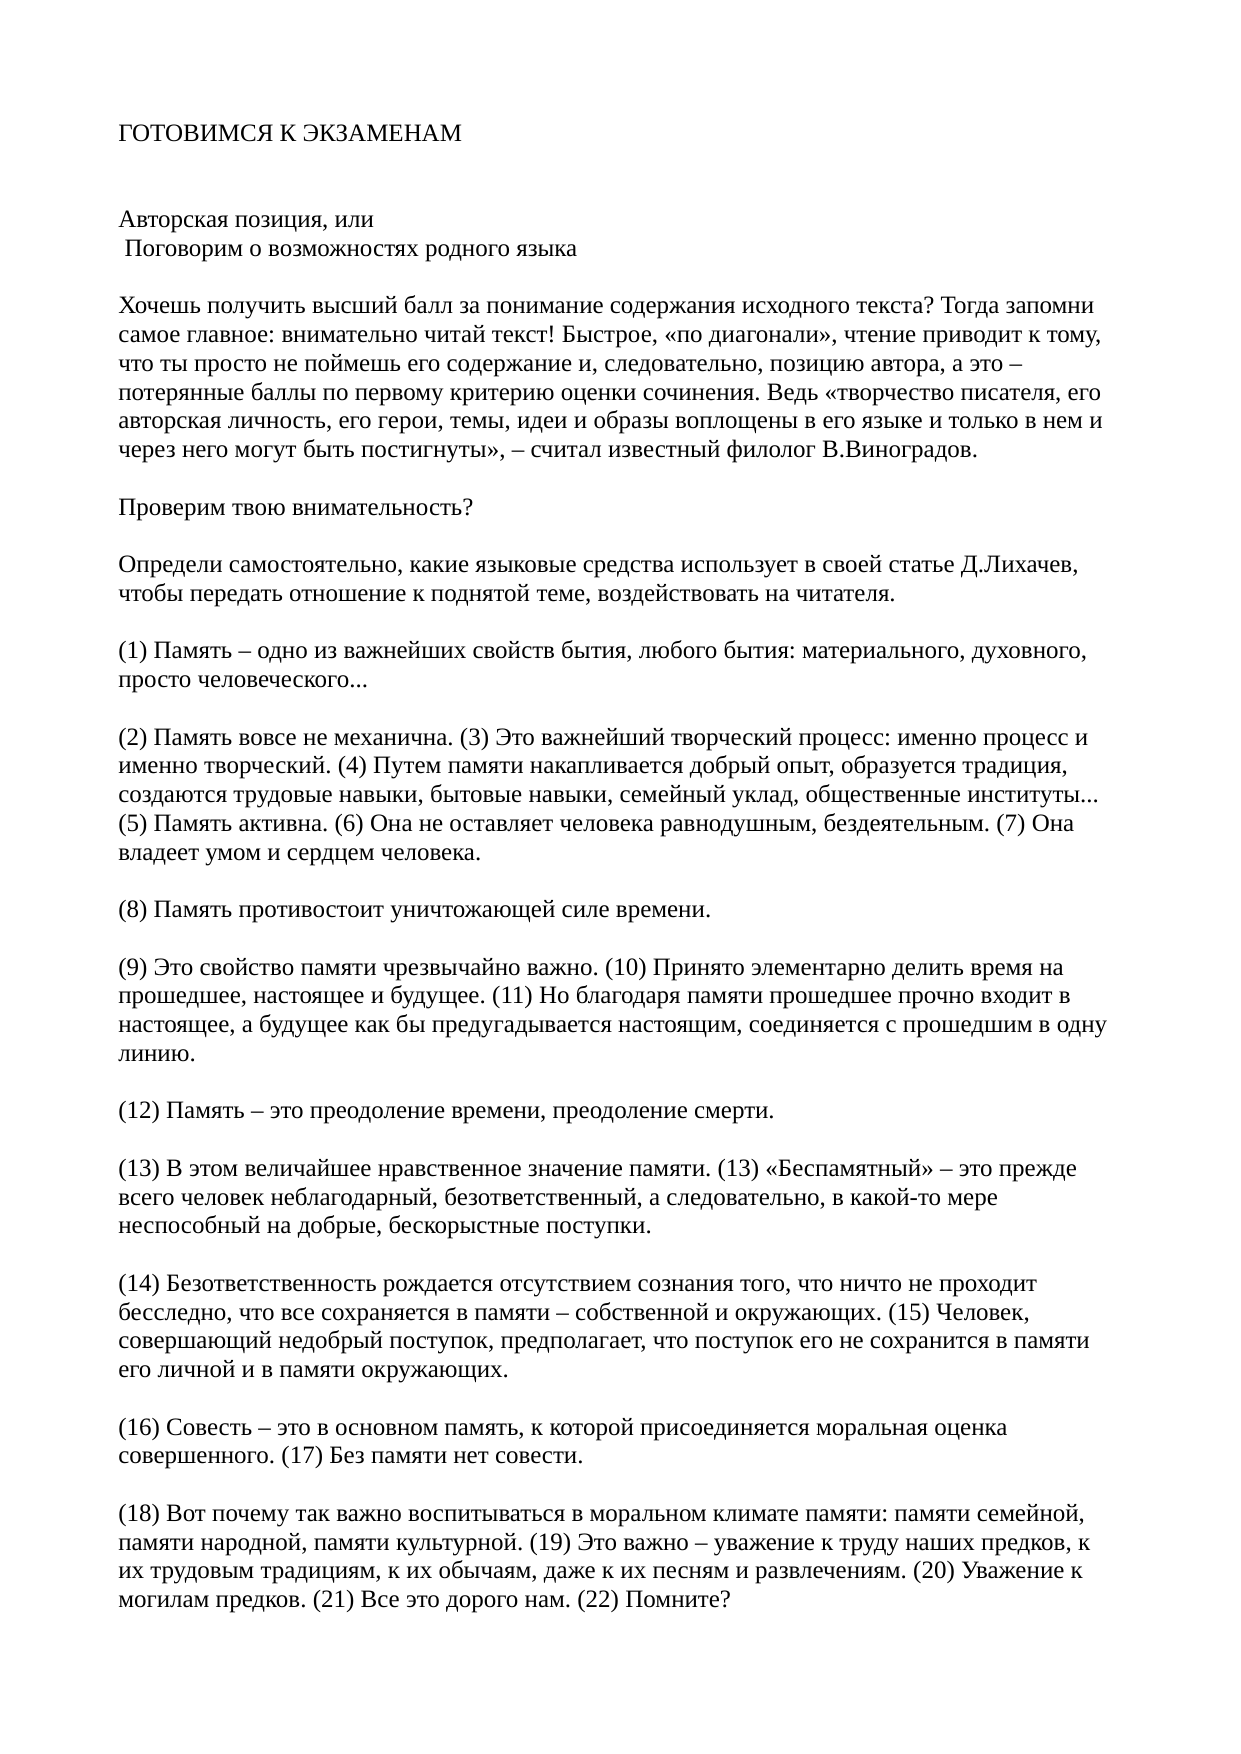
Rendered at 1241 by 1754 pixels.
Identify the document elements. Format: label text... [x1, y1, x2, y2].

text (16) Совесть – это в основном память, к которой присоединяется моральная оценка совершенного. (17) Без памяти нет совести. [118, 1412, 1122, 1469]
text (14) Безответственность рождается отсутствием сознания того, что ничто не проходит бесследно, что все сохраняется в памяти – собственной и окружающих. (15) Человек, совершающий недобрый поступок, предполагает, что поступок его не сохранится в памяти его личной и в памяти окружающих. [118, 1268, 1122, 1383]
text (1) Память – одно из важнейших свойств бытия, любого бытия: материального, духовного, просто человеческого... [118, 636, 1122, 693]
text Поговорим о возможностях родного языка [118, 233, 1122, 262]
text (9) Это свойство памяти чрезвычайно важно. (10) Принято элементарно делить время на прошедшее, настоящее и будущее. (11) Но благодаря памяти прошедшее прочно входит в настоящее, а будущее как бы предугадывается настоящим, соединяется с прошедшим в одну линию. [118, 952, 1122, 1067]
text Хочешь получить высший балл за понимание содержания исходного текста? Тогда запомни самое главное: внимательно читай текст! Быстрое, «по диагонали», чтение приводит к тому, что ты просто не поймешь его содержание и, следовательно, позицию автора, а это – потерянные баллы по первому критерию оценки сочинения. Ведь «творчество писателя, его авторская личность, его герои, темы, идеи и образы воплощены в его языке и только в нем и через него могут быть постигнуты», – считал известный филолог В.Виноградов. [118, 291, 1122, 463]
text (12) Память – это преодоление времени, преодоление смерти. [118, 1096, 1122, 1124]
text Определи самостоятельно, какие языковые средства использует в своей статье Д.Лихачев, чтобы передать отношение к поднятой теме, воздействовать на читателя. [118, 549, 1122, 607]
text (18) Вот почему так важно воспитываться в моральном климате памяти: памяти семейной, памяти народной, памяти культурной. (19) Это важно – уважение к труду наших предков, к их трудовым традициям, к их обычаям, даже к их песням и развлечениям. (20) Уважение к могилам предков. (21) Все это дорого нам. (22) Помните? [118, 1498, 1122, 1613]
text (8) Память противостоит уничтожающей силе времени. [118, 894, 1122, 923]
text Проверим твою внимательность? [118, 492, 1122, 521]
text (2) Память вовсе не механична. (3) Это важнейший творческий процесс: именно процесс и именно творческий. (4) Путем памяти накапливается добрый опыт, образуется традиция, создаются трудовые навыки, бытовые навыки, семейный уклад, общественные институты... (5) Память активна. (6) Она не оставляет человека равнодушным, бездеятельным. (7) Она владеет умом и сердцем человека. [118, 722, 1122, 866]
text Авторская позиция, или [118, 204, 1122, 233]
text ГОТОВИМСЯ К ЭКЗАМЕНАМ [118, 118, 1122, 147]
text (13) В этом величайшее нравственное значение памяти. (13) «Беспамятный» – это прежде всего человек неблагодарный, безответственный, а следовательно, в какой-то мере неспособный на добрые, бескорыстные поступки. [118, 1153, 1122, 1239]
